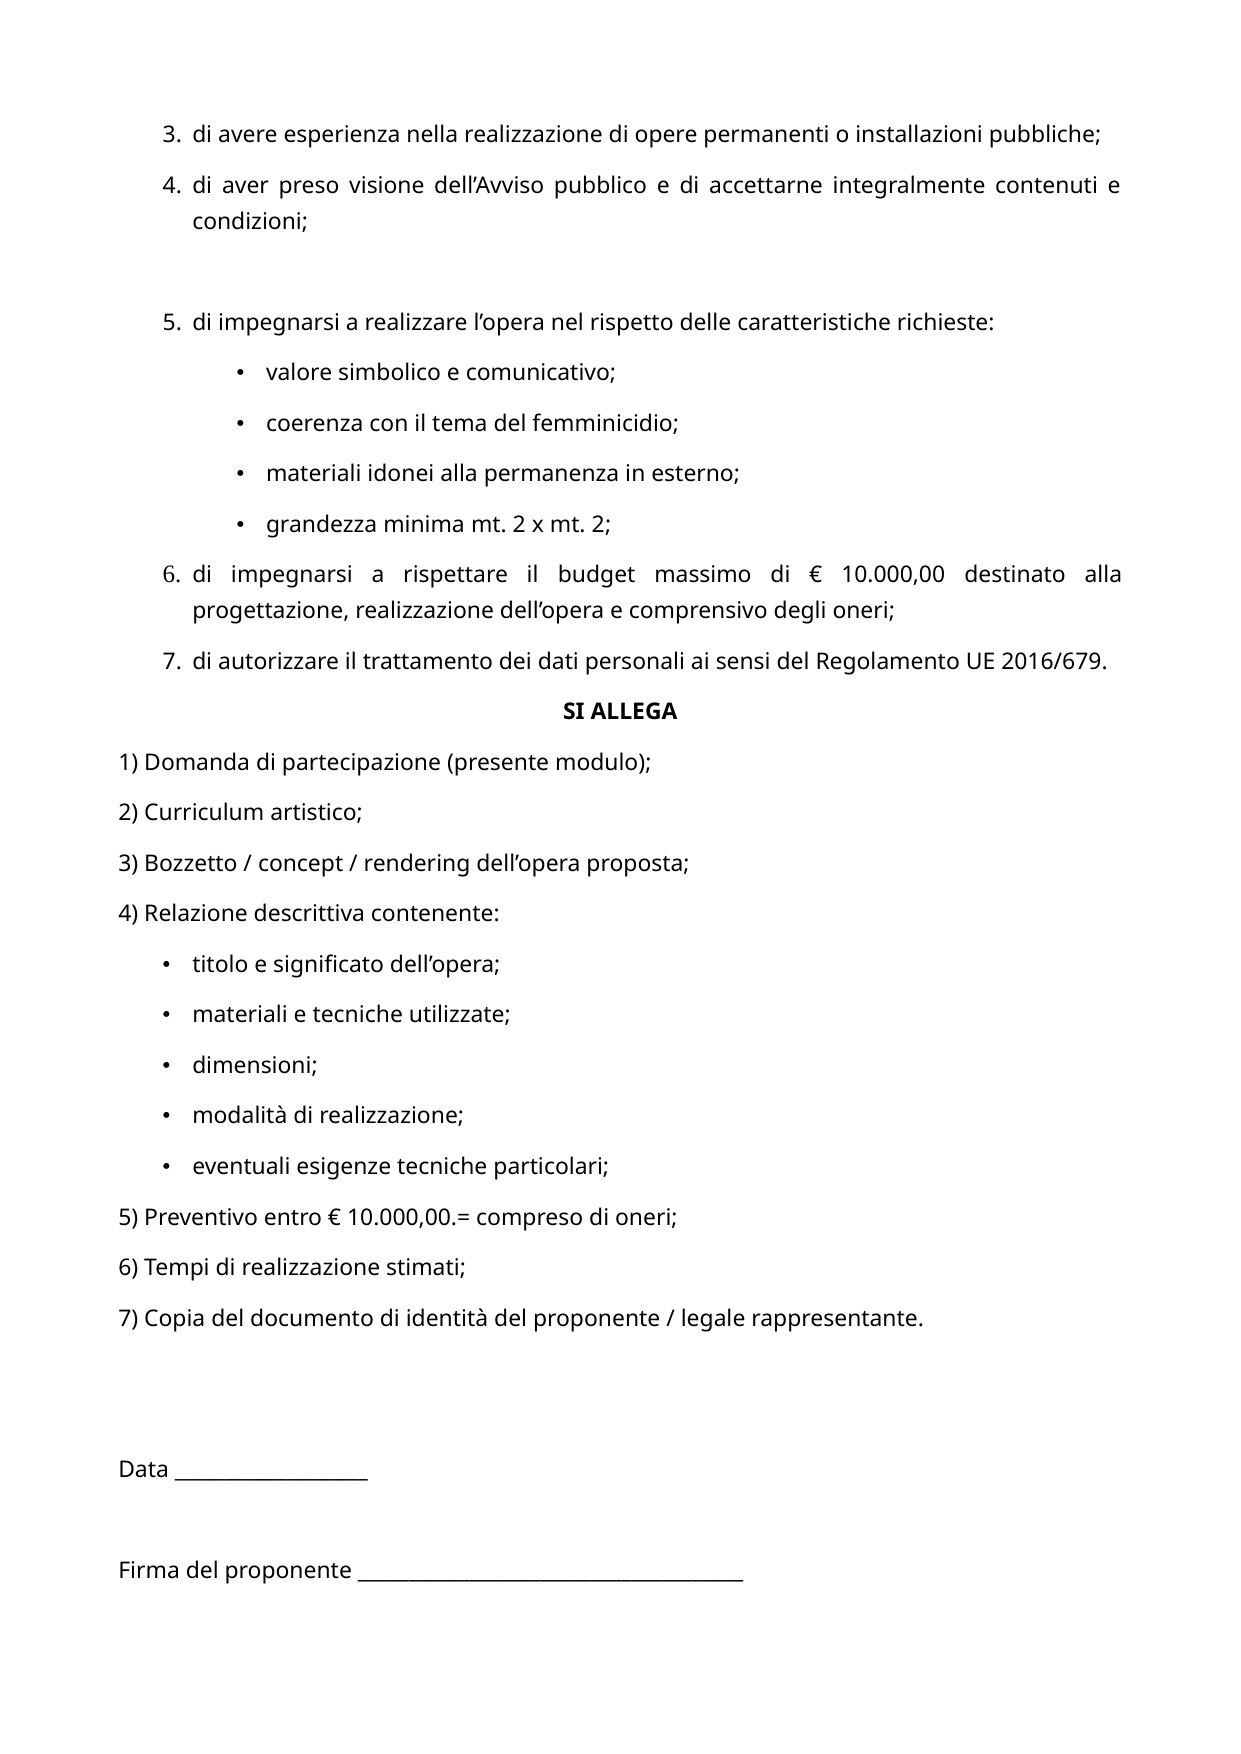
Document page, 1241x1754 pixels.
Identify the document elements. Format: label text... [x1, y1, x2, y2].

text 6) Tempi di realizzazione stimati; [118, 1251, 1122, 1282]
list di impegnarsi a rispettare il budget massimo di € 10.000,00 destinato alla progettazione, realizzazione dell’opera e comprensivo degli oneri; [162, 558, 1122, 625]
list di autorizzare il trattamento dei dati personali ai sensi del Regolamento UE 2016/679. [162, 645, 1122, 676]
list valore simbolico e comunicativo; [236, 356, 1122, 387]
text 3) Bozzetto / concept / rendering dell’opera proposta; [118, 847, 1122, 878]
text 5) Preventivo entro € 10.000,00.= compreso di oneri; [118, 1200, 1122, 1232]
text Firma del proponente ______________________________________ [118, 1554, 1122, 1585]
text 4) Relazione descrittiva contenente: [118, 897, 1122, 928]
text 1) Domanda di partecipazione (presente modulo); [118, 746, 1122, 777]
text Data ___________________ [118, 1453, 1122, 1484]
list modalità di realizzazione; [162, 1099, 1122, 1131]
text 2) Curriculum artistico; [118, 796, 1122, 827]
list di avere esperienza nella realizzazione di opere permanenti o installazioni pubbliche; [162, 118, 1122, 149]
list materiali e tecniche utilizzate; [162, 998, 1122, 1029]
list di aver preso visione dell’Avviso pubblico e di accettarne integralmente contenuti e condizioni; [162, 169, 1122, 236]
list grandezza minima mt. 2 x mt. 2; [236, 508, 1122, 539]
text 7) Copia del documento di identità del proponente / legale rappresentante. [118, 1301, 1122, 1333]
list materiali idonei alla permanenza in esterno; [236, 457, 1122, 488]
list dimensioni; [162, 1049, 1122, 1080]
list di impegnarsi a realizzare l’opera nel rispetto delle caratteristiche richieste: [162, 306, 1122, 337]
text SI ALLEGA [118, 695, 1122, 726]
list titolo e significato dell’opera; [162, 948, 1122, 979]
list coerenza con il tema del femminicidio; [236, 407, 1122, 438]
list eventuali esigenze tecniche particolari; [162, 1150, 1122, 1181]
